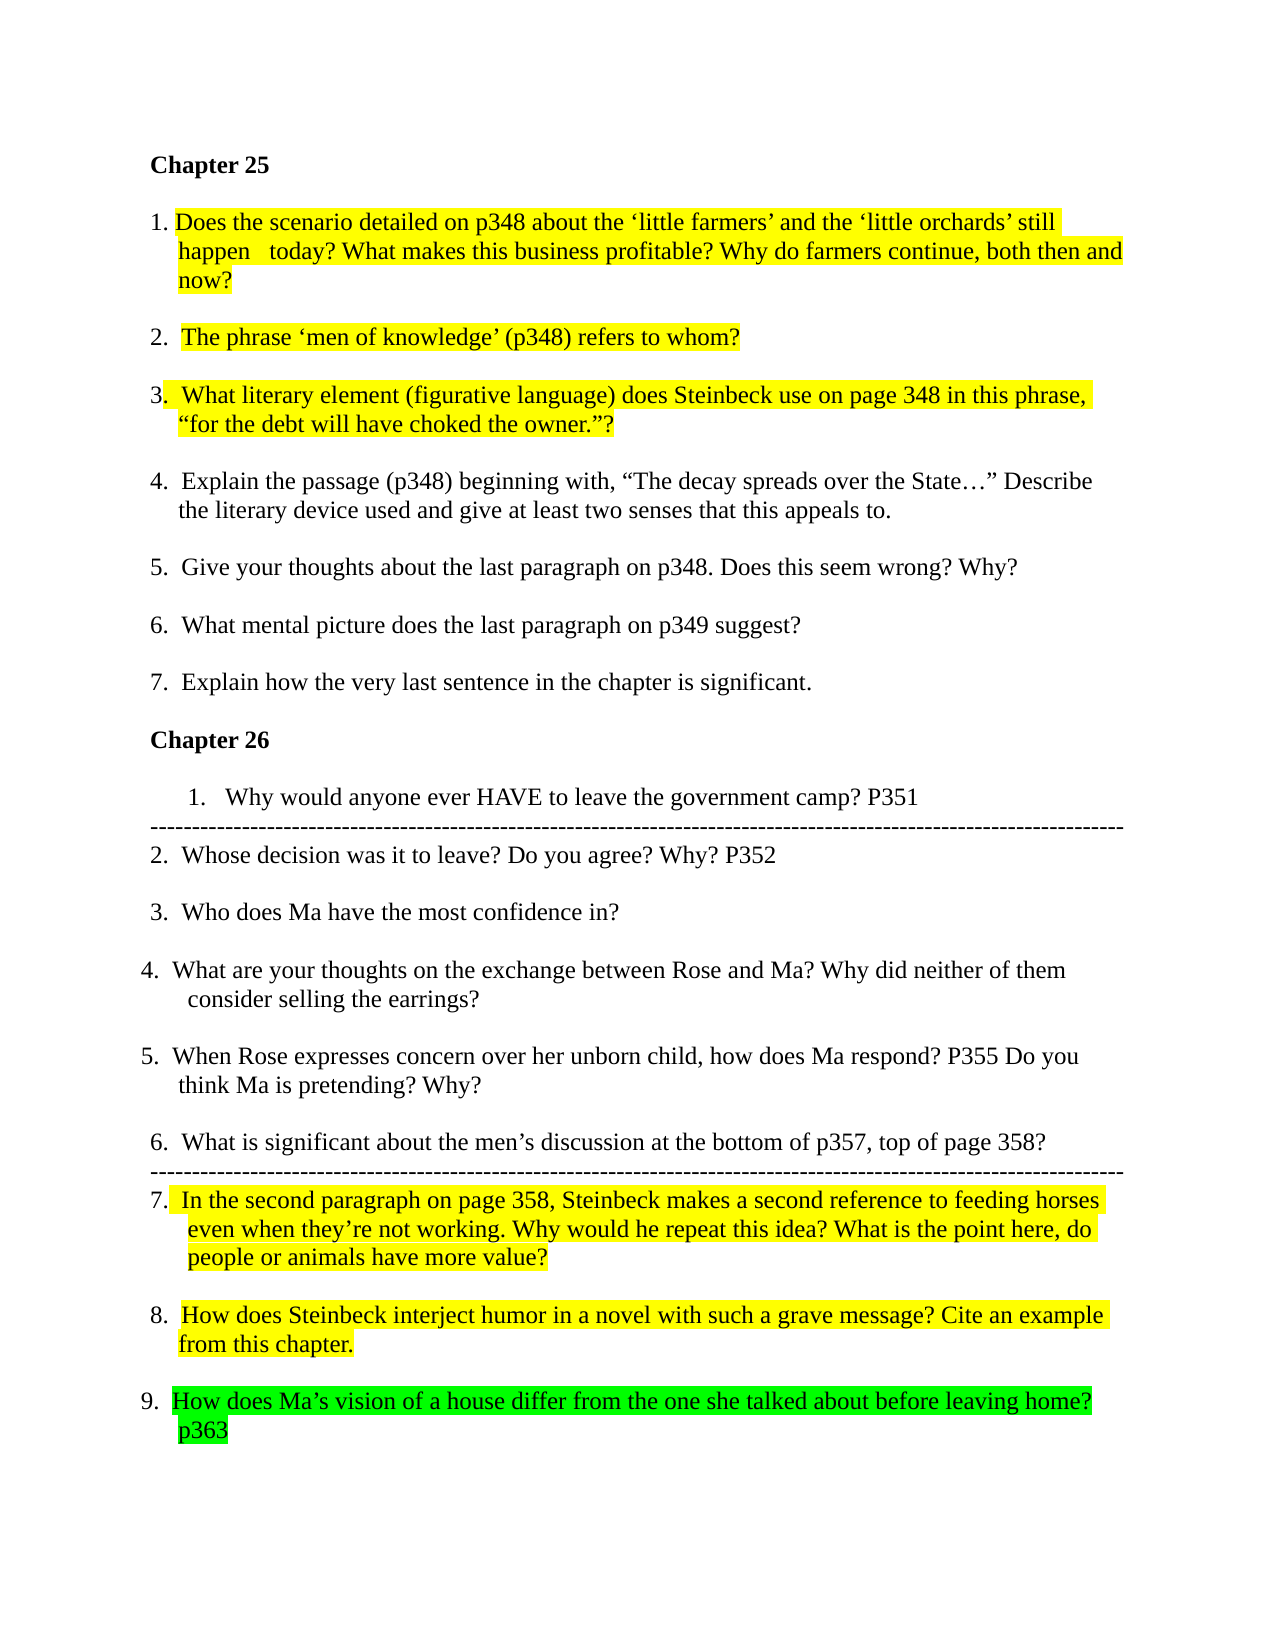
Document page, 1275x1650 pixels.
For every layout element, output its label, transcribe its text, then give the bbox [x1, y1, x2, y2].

text --------------------------------------------------------------------------------------------------------------------- [150, 1156, 1125, 1185]
text 5. When Rose expresses concern over her unborn child, how does Ma respond? P355 Do you think Ma is pretending? Why? [141, 1041, 1125, 1099]
text 7. In the second paragraph on page 358, Steinbeck makes a second reference to feeding horses even when they’re not working. Why would he repeat this idea? What is the point here, do people or animals have more value? [150, 1185, 1125, 1271]
text 4. Explain the passage (p348) beginning with, “The decay spreads over the State…” Describe the literary device used and give at least two senses that this appeals to. [150, 466, 1125, 524]
text 8. How does Steinbeck interject humor in a novel with such a grave message? Cite an example from this chapter. [150, 1300, 1125, 1357]
text 3. What literary element (figurative language) does Steinbeck use on page 348 in this phrase, “for the debt will have choked the owner.”? [150, 380, 1125, 437]
list Why would anyone ever HAVE to leave the government camp? P351 [187, 782, 1125, 811]
text Chapter 25 [150, 150, 1125, 179]
text 5. Give your thoughts about the last paragraph on p348. Does this seem wrong? Why? [150, 552, 1125, 581]
text Chapter 26 [150, 725, 1125, 754]
text 3. Who does Ma have the most confidence in? [150, 897, 1125, 926]
text 6. What is significant about the men’s discussion at the bottom of p357, top of page 358? [150, 1127, 1125, 1156]
text 1. Does the scenario detailed on p348 about the ‘little farmers’ and the ‘little orchards’ still happen today? What makes this business profitable? Why do farmers continue, both then and now? [150, 207, 1125, 294]
text --------------------------------------------------------------------------------------------------------------------- [150, 811, 1125, 840]
text 9. How does Ma’s vision of a house differ from the one she talked about before leaving home?p363 [141, 1386, 1125, 1444]
text 4. What are your thoughts on the exchange between Rose and Ma? Why did neither of them consider selling the earrings? [141, 955, 1125, 1012]
text 2. Whose decision was it to leave? Do you agree? Why? P352 [150, 840, 1125, 869]
text 7. Explain how the very last sentence in the chapter is significant. [150, 667, 1125, 696]
text 6. What mental picture does the last paragraph on p349 suggest? [150, 610, 1125, 639]
text 2. The phrase ‘men of knowledge’ (p348) refers to whom? [150, 322, 1125, 351]
